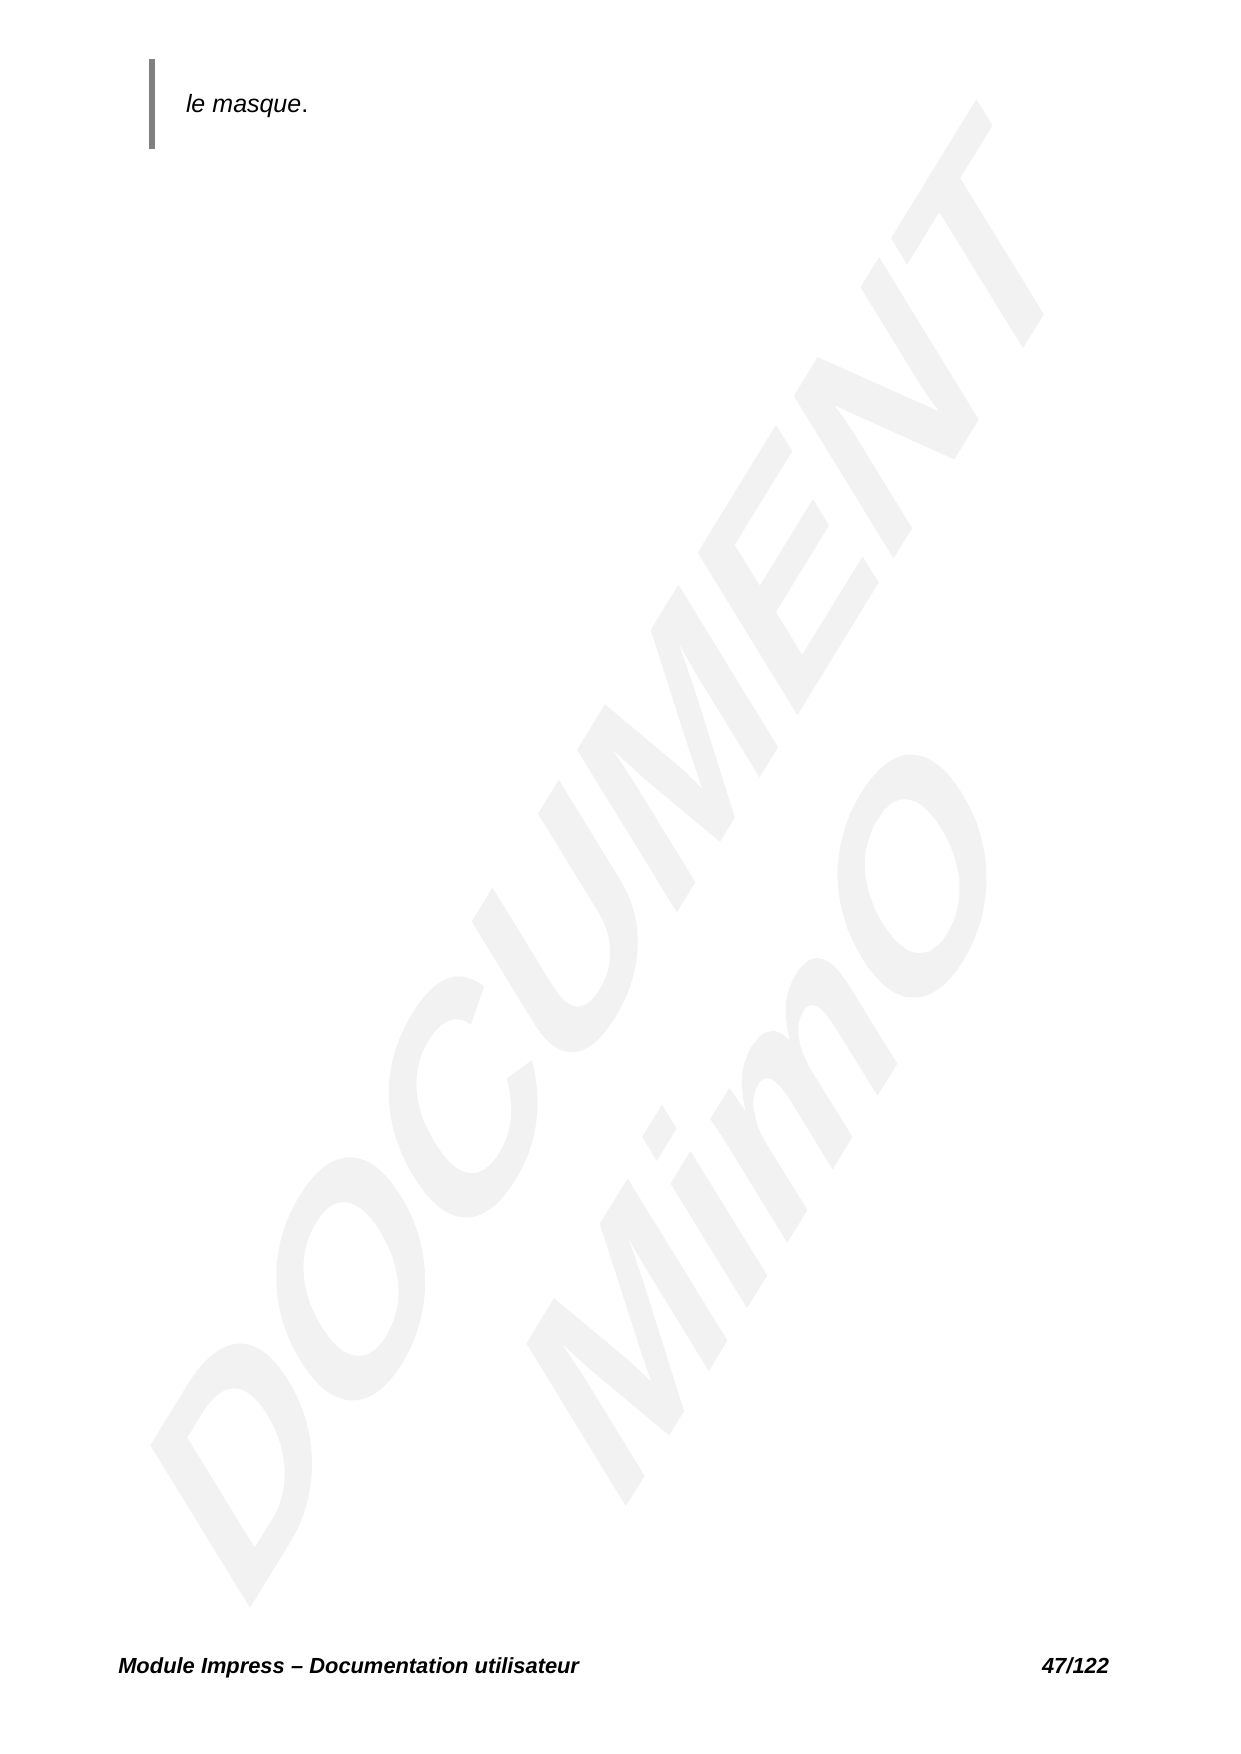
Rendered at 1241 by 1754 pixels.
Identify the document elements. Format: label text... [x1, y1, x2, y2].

text le masque. [155, 59, 1122, 149]
